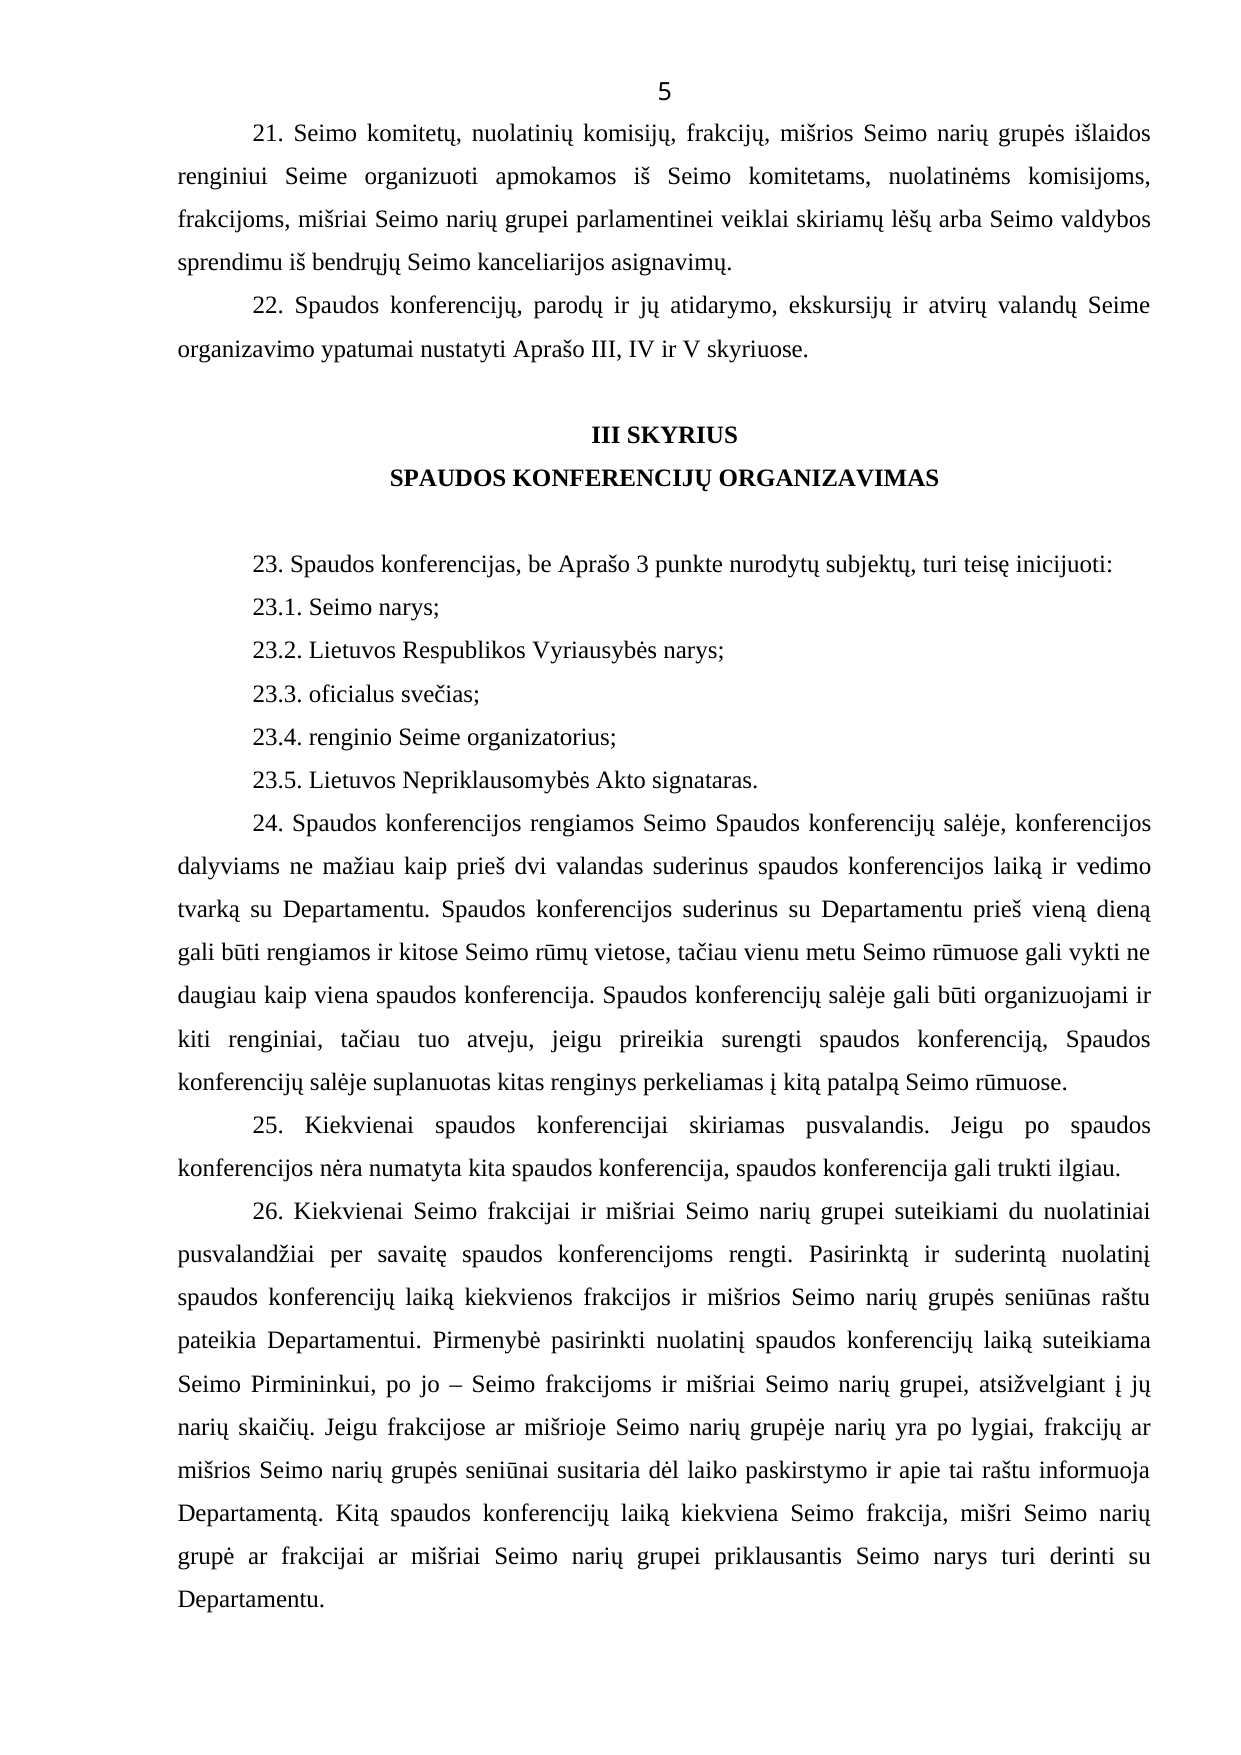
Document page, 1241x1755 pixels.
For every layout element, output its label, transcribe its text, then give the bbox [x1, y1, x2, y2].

text 25. Kiekvienai spaudos konferencijai skiriamas pusvalandis. Jeigu po spaudos konferencijos nėra numatyta kita spaudos konferencija, spaudos konferencija gali trukti ilgiau. [177, 1110, 1152, 1182]
text 21. Seimo komitetų, nuolatinių komisijų, frakcijų, mišrios Seimo narių grupės išlaidos renginiui Seime organizuoti apmokamos iš Seimo komitetams, nuolatinėms komisijoms, frakcijoms, mišriai Seimo narių grupei parlamentinei veiklai skiriamų lėšų arba Seimo valdybos sprendimu iš bendrųjų Seimo kanceliarijos asignavimų. [177, 118, 1152, 276]
text 23.1. Seimo narys; [177, 592, 1152, 621]
text SPAUDOS KONFERENCIJŲ ORGANIZAVIMAS [177, 463, 1152, 492]
text 24. Spaudos konferencijos rengiamos Seimo Spaudos konferencijų salėje, konferencijos dalyviams ne mažiau kaip prieš dvi valandas suderinus spaudos konferencijos laiką ir vedimo tvarką su Departamentu. Spaudos konferencijos suderinus su Departamentu prieš vieną dieną gali būti rengiamos ir kitose Seimo rūmų vietose, tačiau vienu metu Seimo rūmuose gali vykti ne daugiau kaip viena spaudos konferencija. Spaudos konferencijų salėje gali būti organizuojami ir kiti renginiai, tačiau tuo atveju, jeigu prireikia surengti spaudos konferenciją, Spaudos konferencijų salėje suplanuotas kitas renginys perkeliamas į kitą patalpą Seimo rūmuose. [177, 808, 1152, 1096]
text 23.3. oficialus svečias; [177, 679, 1152, 707]
text 23.2. Lietuvos Respublikos Vyriausybės narys; [177, 636, 1152, 664]
text 23.4. renginio Seime organizatorius; [177, 722, 1152, 751]
text 22. Spaudos konferencijų, parodų ir jų atidarymo, ekskursijų ir atvirų valandų Seime organizavimo ypatumai nustatyti Aprašo III, IV ir V skyriuose. [177, 291, 1152, 362]
text III SKYRIUS [177, 420, 1152, 449]
text 23. Spaudos konferencijas, be Aprašo 3 punkte nurodytų subjektų, turi teisę inicijuoti: [177, 549, 1152, 578]
text 23.5. Lietuvos Nepriklausomybės Akto signataras. [177, 765, 1152, 794]
text 26. Kiekvienai Seimo frakcijai ir mišriai Seimo narių grupei suteikiami du nuolatiniai pusvalandžiai per savaitę spaudos konferencijoms rengti. Pasirinktą ir suderintą nuolatinį spaudos konferencijų laiką kiekvienos frakcijos ir mišrios Seimo narių grupės seniūnas raštu pateikia Departamentui. Pirmenybė pasirinkti nuolatinį spaudos konferencijų laiką suteikiama Seimo Pirmininkui, po jo – Seimo frakcijoms ir mišriai Seimo narių grupei, atsižvelgiant į jų narių skaičių. Jeigu frakcijose ar mišrioje Seimo narių grupėje narių yra po lygiai, frakcijų ar mišrios Seimo narių grupės seniūnai susitaria dėl laiko paskirstymo ir apie tai raštu informuoja Departamentą. Kitą spaudos konferencijų laiką kiekviena Seimo frakcija, mišri Seimo narių grupė ar frakcijai ar mišriai Seimo narių grupei priklausantis Seimo narys turi derinti su Departamentu. [177, 1196, 1152, 1613]
